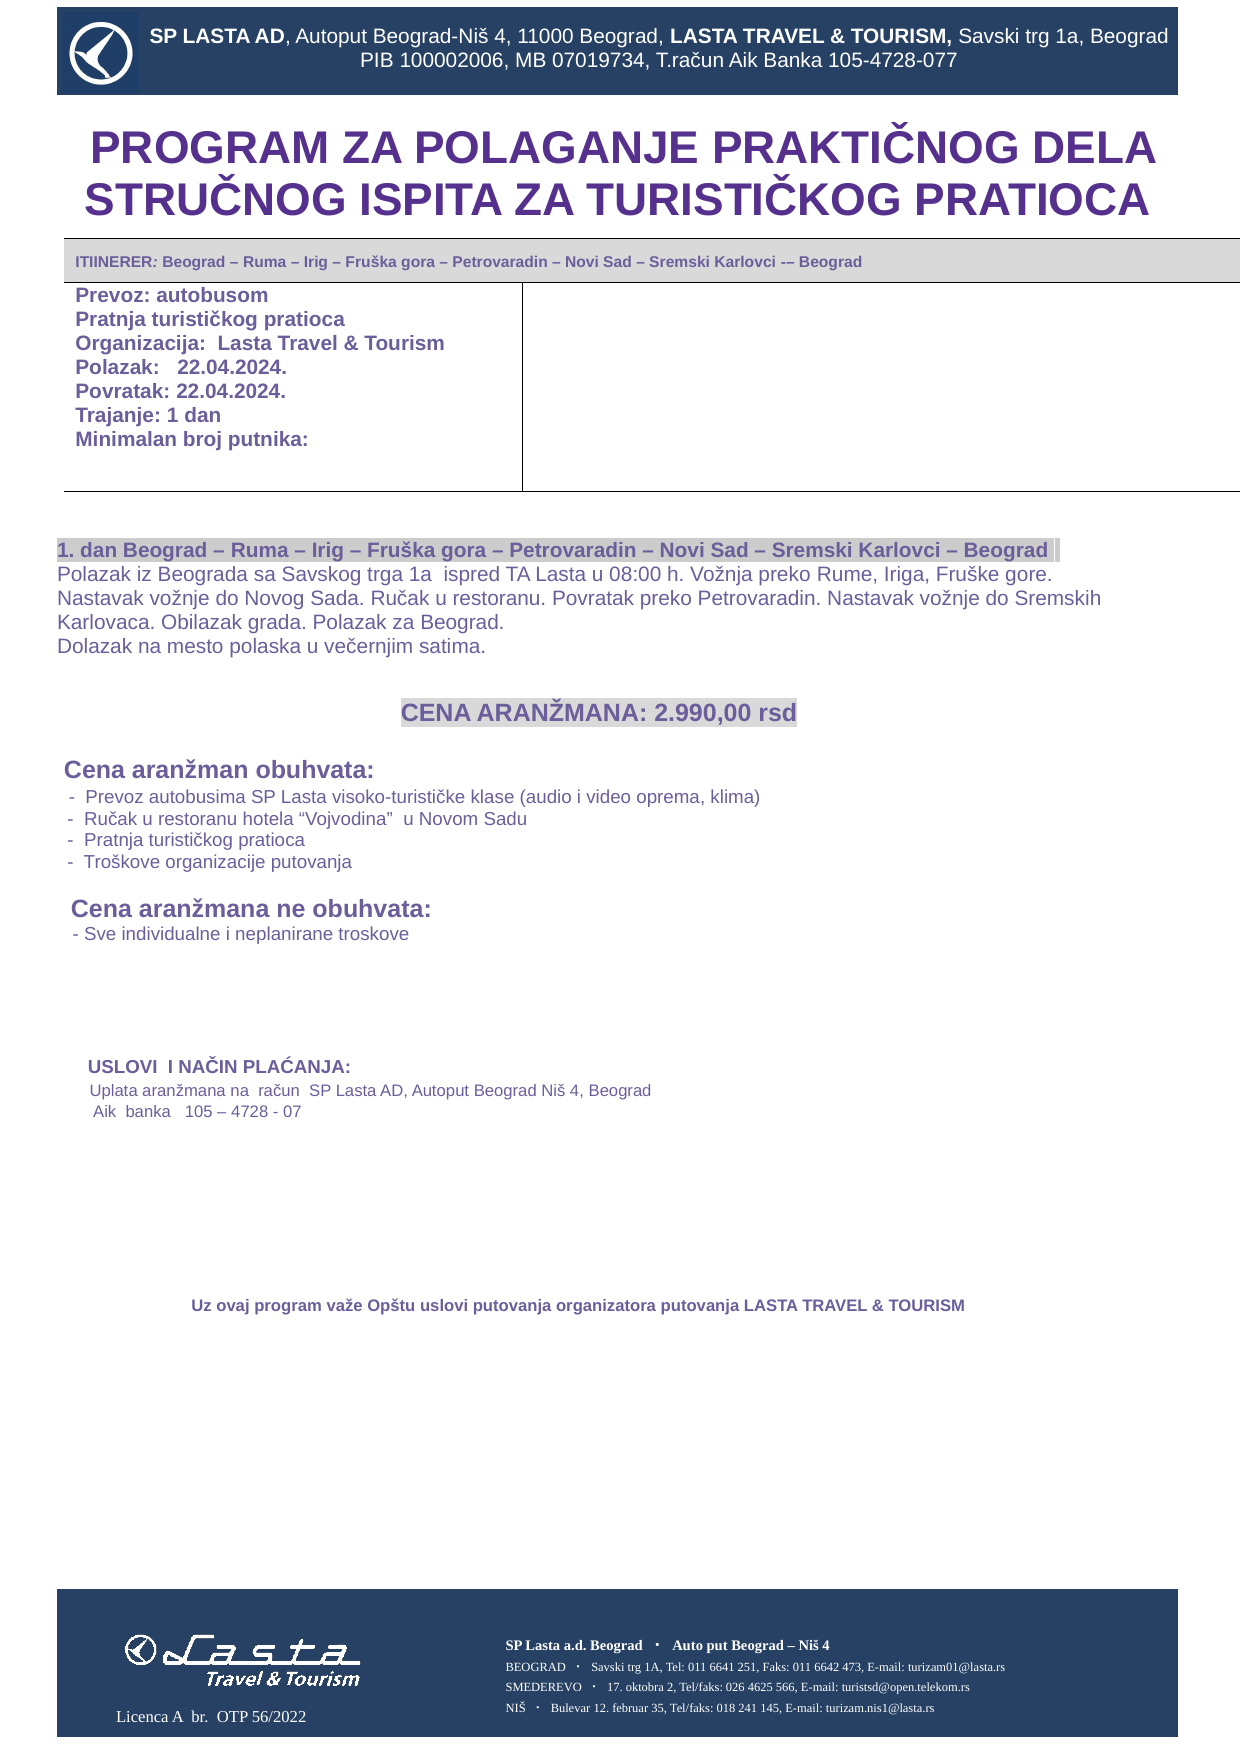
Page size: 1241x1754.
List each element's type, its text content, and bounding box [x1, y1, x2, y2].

text Aik banka 105 – 4728 - 07 [57, 1102, 1178, 1121]
text Cena aranžman obuhvata: [57, 755, 1178, 783]
text Cena aranžmana ne obuhvata: [57, 894, 1178, 922]
text - Sve individualne i neplanirane troskove [57, 922, 1178, 944]
text - Prevoz autobusima SP Lasta visoko-turističke klase (audio i video oprema, klima) [57, 783, 1178, 807]
text - Troškove organizacije putovanja [57, 851, 1178, 872]
text - Ručak u restoranu hotela “Vojvodina” u Novom Sadu [57, 807, 1178, 829]
picture [62, 12, 139, 93]
table_header ITIINERER: Beograd – Ruma – Irig – Fruška gora – Petrovaradin – Novi Sad – Sremski Karlovci -– Beograd [64, 239, 1240, 282]
text Polazak iz Beograda sa Savskog trga 1a ispred TA Lasta u 08:00 h. Vožnja preko Rume, Iriga, Fruške gore. [57, 562, 1178, 586]
text USLOVI I NAČIN PLAĆANJA: [57, 1056, 1178, 1077]
picture [116, 1612, 367, 1701]
text Uz ovaj program važe Opštu uslovi putovanja organizatora putovanja LASTA TRAVEL & TOURISM [57, 1296, 1178, 1315]
text - Pratnja turističkog pratioca [57, 829, 1178, 851]
text CENA ARANŽMANA: 2.990,00 rsd [57, 686, 1178, 729]
table_cell [523, 283, 1240, 491]
text Uplata aranžmana na račun SP Lasta AD, Autoput Beograd Niš 4, Beograd [57, 1080, 1178, 1099]
text 1. dan Beograd – Ruma – Irig – Fruška gora – Petrovaradin – Novi Sad – Sremski Karlovci – Beograd [57, 538, 1178, 562]
text Nastavak vožnje do Novog Sada. Ručak u restoranu. Povratak preko Petrovaradin. Nastavak vožnje do Sremskih Karlovaca. Obilazak grada. Polazak za Beograd. [57, 586, 1178, 634]
table_cell Prevoz: autobusom Pratnja turističkog pratioca Organizacija: Lasta Travel & Tourism Polazak: 22.04.2024. Povratak: 22.04.2024. Trajanje: 1 dan Minimalan broj putnika: [64, 283, 522, 491]
text Dolazak na mesto polaska u večernjim satima. [57, 634, 1178, 658]
title PROGRAM ZA POLAGANJE PRAKTIČNOG DELA STRUČNOG ISPITA ZA TURISTIČKOG PRATIOCA [57, 120, 1178, 226]
